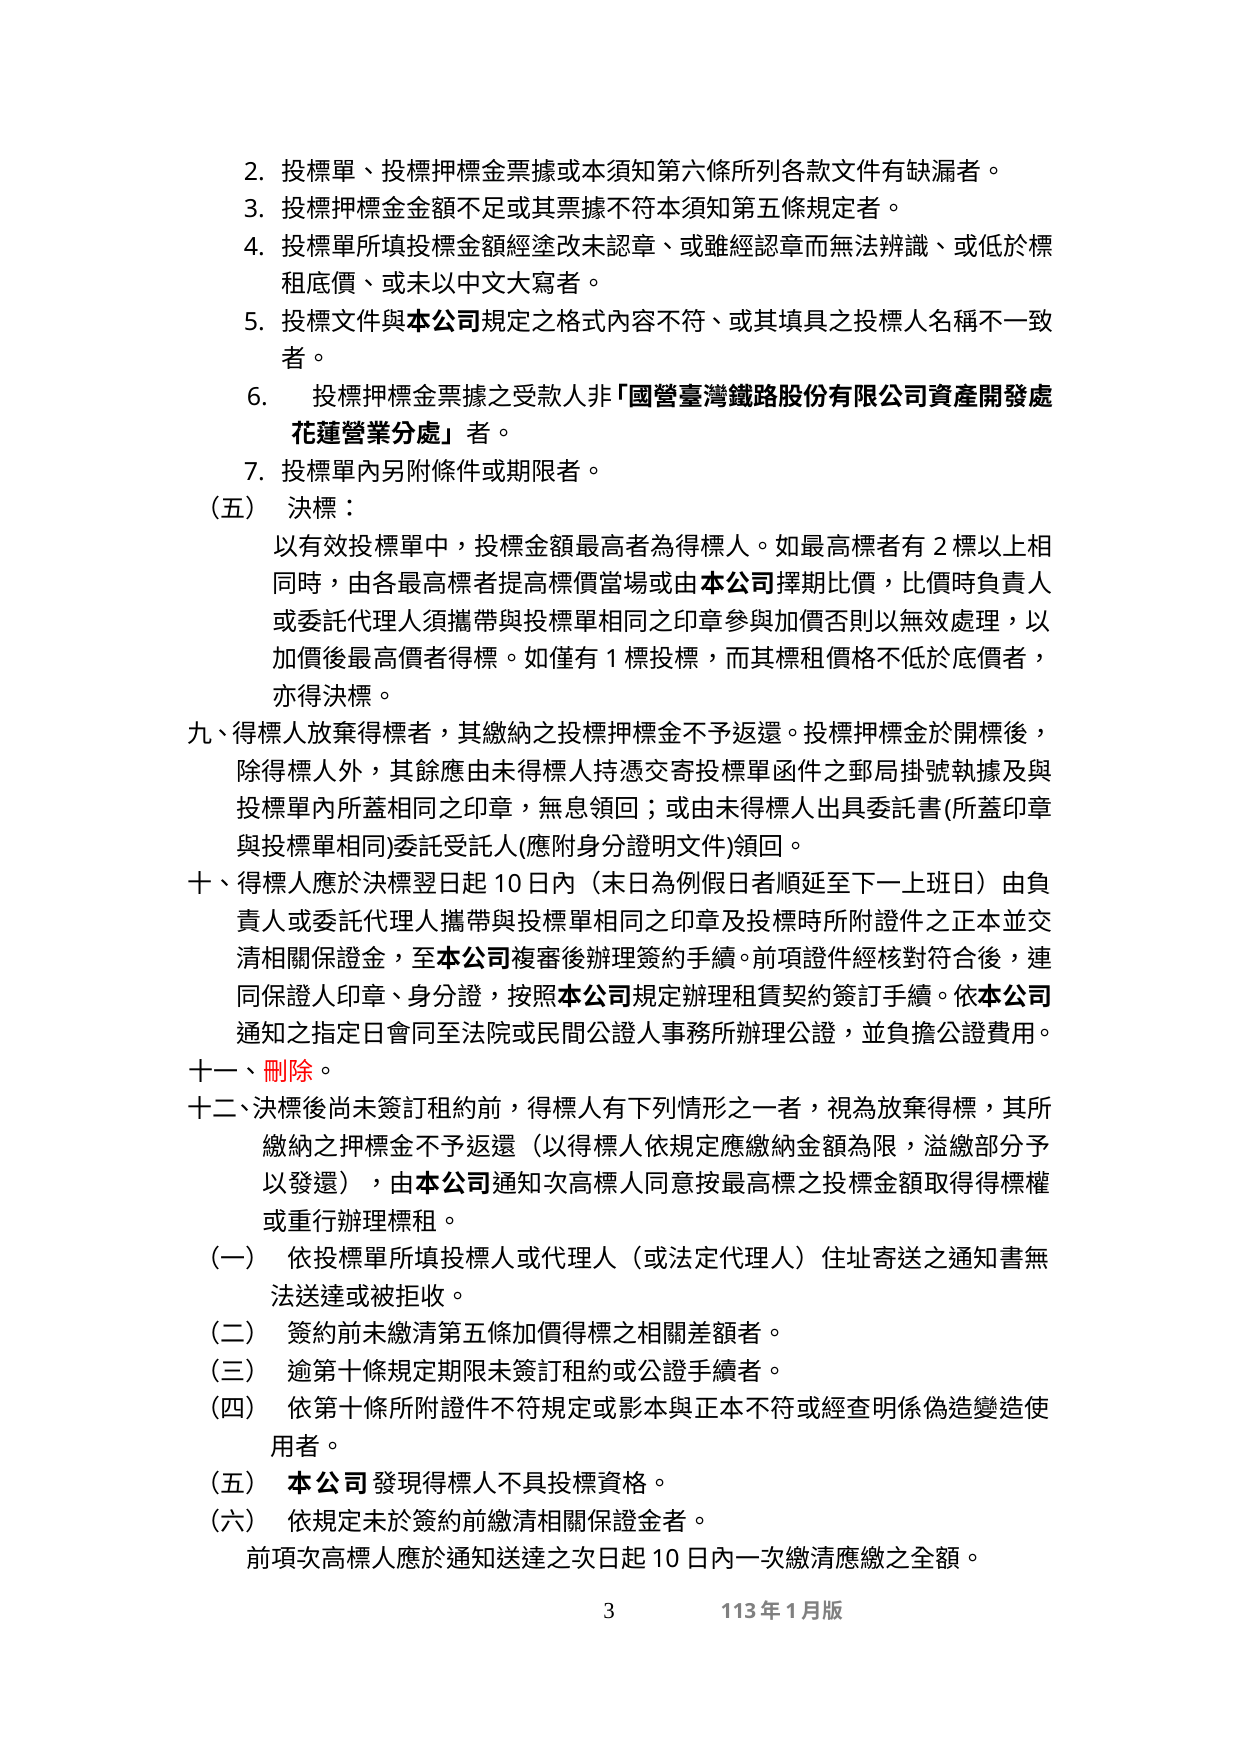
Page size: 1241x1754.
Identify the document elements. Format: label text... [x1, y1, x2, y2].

text 十、得標人應於決標翌日起10日內（末日為例假日者順延至下一上班日）由負責人或委託代理人攜帶與投標單相同之印章及投標時所附證件之正本並交清相關保證金，至本公司複審後辦理簽約手續。前項證件經核對符合後，連同保證人印章、身分證，按照本公司規定辦理租賃契約簽訂手續。依本公司通知之指定日會同至法院或民間公證人事務所辦理公證，並負擔公證費用。 [187, 862, 1053, 1050]
text 九、得標人放棄得標者，其繳納之投標押標金不予返還。投標押標金於開標後，除得標人外，其餘應由未得標人持憑交寄投標單函件之郵局掛號執據及與投標單內所蓋相同之印章，無息領回；或由未得標人出具委託書(所蓋印章與投標單相同)委託受託人(應附身分證明文件)領回。 [187, 712, 1053, 862]
list 依規定未於簽約前繳清相關保證金者。 [195, 1500, 1051, 1537]
list 投標單所填投標金額經塗改未認章、或雖經認章而無法辨識、或低於標租底價、或未以中文大寫者。 [244, 225, 1053, 300]
list 投標單、投標押標金票據或本須知第六條所列各款文件有缺漏者。 [244, 150, 1053, 187]
list 本公司發現得標人不具投標資格。 [195, 1462, 1051, 1500]
list 投標押標金票據之受款人非「國營臺灣鐵路股份有限公司資產開發處花蓮營業分處」者。 [247, 375, 1053, 450]
list 依第十條所附證件不符規定或影本與正本不符或經查明係偽造變造使用者。 [195, 1387, 1051, 1462]
list 依投標單所填投標人或代理人（或法定代理人）住址寄送之通知書無法送達或被拒收。 [195, 1237, 1051, 1312]
list 逾第十條規定期限未簽訂租約或公證手續者。 [195, 1350, 1051, 1387]
list 簽約前未繳清第五條加價得標之相關差額者。 [195, 1312, 1051, 1350]
text 以有效投標單中，投標金額最高者為得標人。如最高標者有2標以上相同時，由各最高標者提高標價當場或由本公司擇期比價，比價時負責人或委託代理人須攜帶與投標單相同之印章參與加價否則以無效處理，以加價後最高價者得標。如僅有1標投標，而其標租價格不低於底價者，亦得決標。 [272, 525, 1053, 712]
list 投標文件與本公司規定之格式內容不符、或其填具之投標人名稱不一致者。 [244, 300, 1053, 375]
list 投標押標金金額不足或其票據不符本須知第五條規定者。 [244, 187, 1053, 225]
text 十­二、決標後尚未簽訂租約前，得標人有下列情形之一者，視為放棄得標，其所繳納之押標金不予返還（以得標人依規定應繳納金額為限，溢繳部分予以發還），由本公司通知次高標人同意按最高標之投標金額取得得標權或重行辦理標租。 [187, 1087, 1053, 1237]
list 決標： [195, 487, 1051, 525]
list 投標單內另附條件或期限者。 [244, 450, 1053, 487]
text 十一、刪除。 [189, 1050, 1053, 1087]
text 前項次高標人應於通知送達之次日起10日內一次繳清應繳之全額。 [246, 1537, 1053, 1575]
